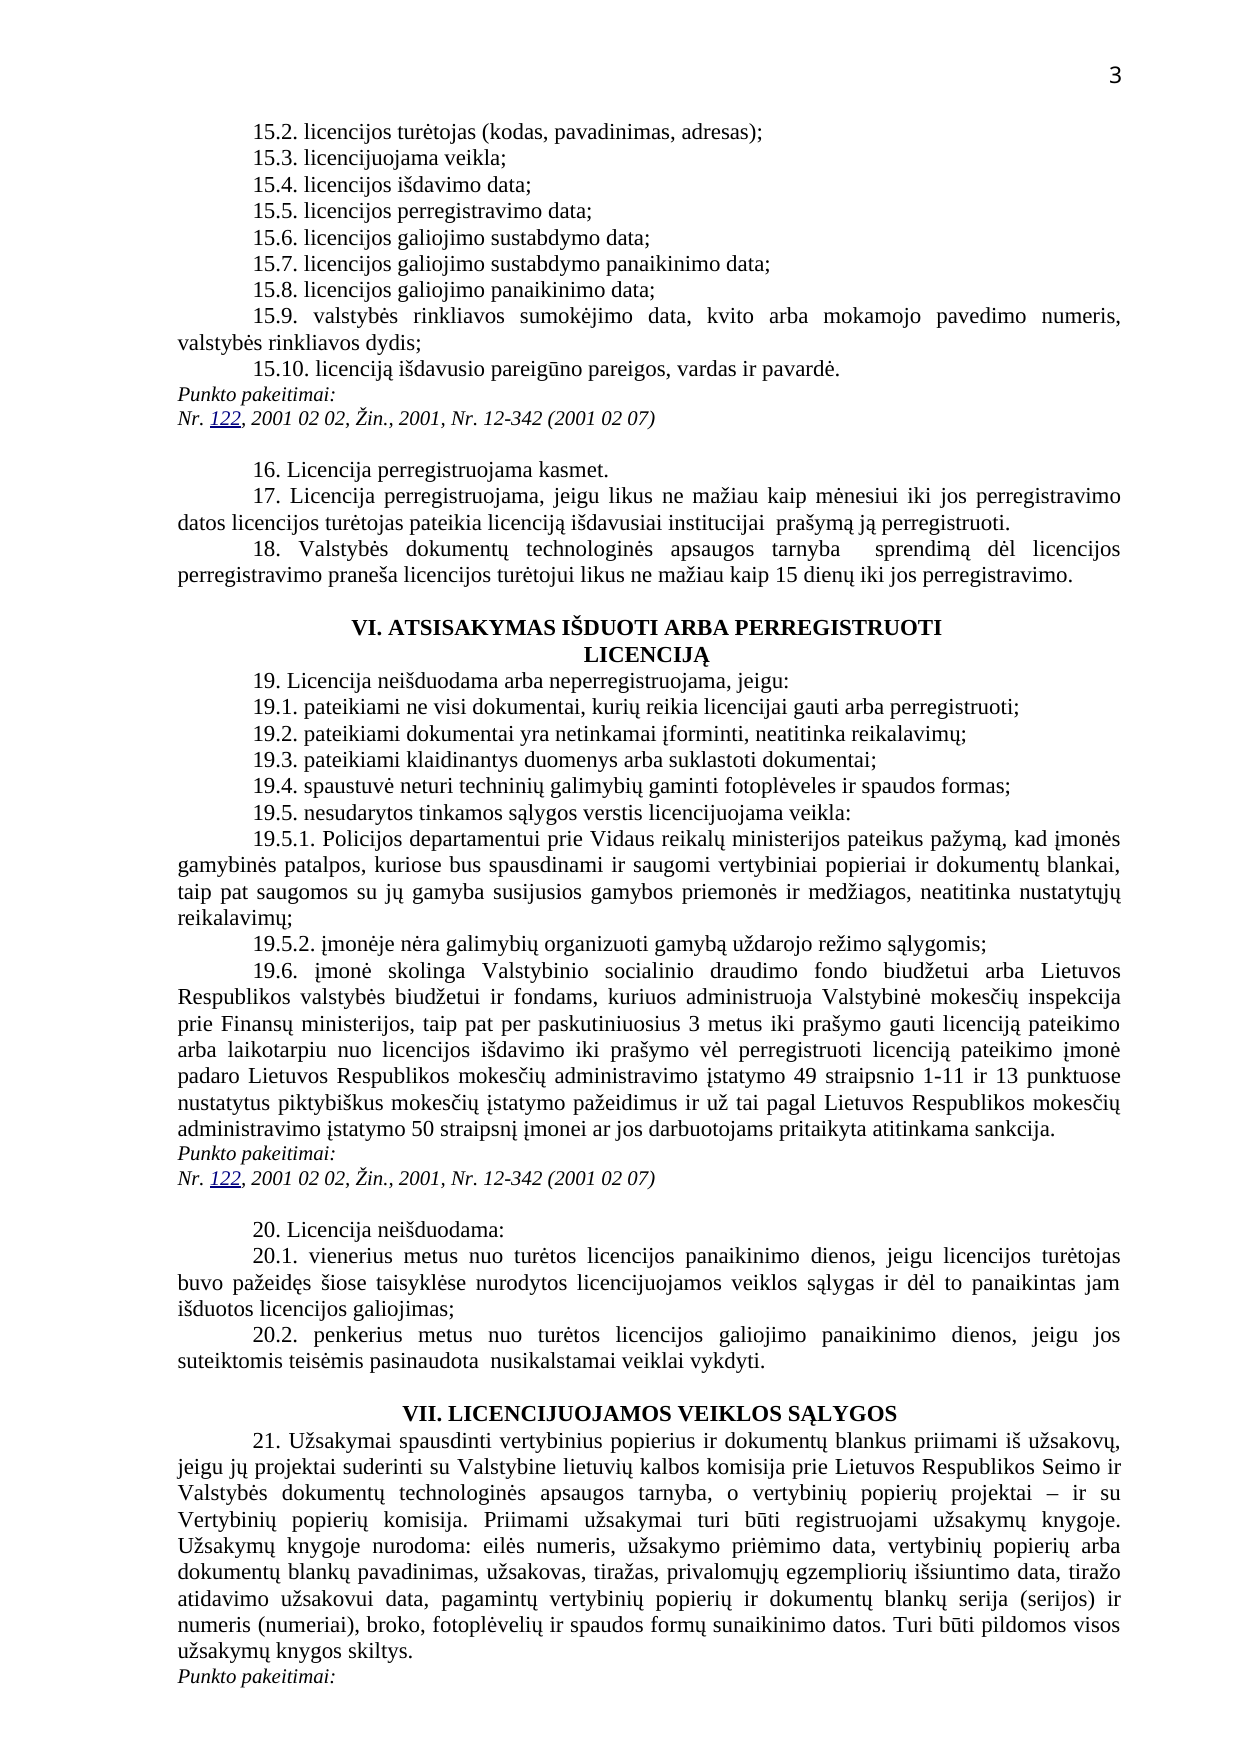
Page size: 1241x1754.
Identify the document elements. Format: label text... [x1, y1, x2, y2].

text 20.2. penkerius metus nuo turėtos licencijos galiojimo panaikinimo dienos, jeigu jos suteiktomis teisėmis pasinaudota nusikalstamai veiklai vykdyti. [177, 1321, 1122, 1374]
text Nr. 122, 2001 02 02, Žin., 2001, Nr. 12-342 (2001 02 07) [177, 406, 1122, 430]
text 15.2. licencijos turėtojas (kodas, pavadinimas, adresas); [177, 118, 1122, 144]
text 20. Licencija neišduodama: [177, 1216, 1122, 1242]
text 19.1. pateikiami ne visi dokumentai, kurių reikia licencijai gauti arba perregistruoti; [177, 693, 1122, 720]
text 19.5.1. Policijos departamentui prie Vidaus reikalų ministerijos pateikus pažymą, kad įmonės gamybinės patalpos, kuriose bus spausdinami ir saugomi vertybiniai popieriai ir dokumentų blankai, taip pat saugomos su jų gamyba susijusios gamybos priemonės ir medžiagos, neatitinka nustatytųjų reikalavimų; [177, 825, 1122, 931]
text 16. Licencija perregistruojama kasmet. [177, 456, 1122, 482]
text 15.6. licencijos galiojimo sustabdymo data; [177, 223, 1122, 250]
text 15.3. licencijuojama veikla; [177, 144, 1122, 171]
text 21. Užsakymai spausdinti vertybinius popierius ir dokumentų blankus priimami iš užsakovų, jeigu jų projektai suderinti su Valstybine lietuvių kalbos komisija prie Lietuvos Respublikos Seimo ir Valstybės dokumentų technologinės apsaugos tarnyba, o vertybinių popierių projektai – ir su Vertybinių popierių komisija. Priimami užsakymai turi būti registruojami užsakymų knygoje. Užsakymų knygoje nurodoma: eilės numeris, užsakymo priėmimo data, vertybinių popierių arba dokumentų blankų pavadinimas, užsakovas, tiražas, privalomųjų egzempliorių išsiuntimo data, tiražo atidavimo užsakovui data, pagamintų vertybinių popierių ir dokumentų blankų serija (serijos) ir numeris (numeriai), broko, fotoplėvelių ir spaudos formų sunaikinimo datos. Turi būti pildomos visos užsakymų knygos skiltys. [177, 1427, 1122, 1664]
text 19.4. spaustuvė neturi techninių galimybių gaminti fotoplėveles ir spaudos formas; [177, 772, 1122, 799]
text 19.3. pateikiami klaidinantys duomenys arba suklastoti dokumentai; [177, 746, 1122, 772]
text Punkto pakeitimai: [177, 1141, 1122, 1165]
text 17. Licencija perregistruojama, jeigu likus ne mažiau kaip mėnesiui iki jos perregistravimo datos licencijos turėtojas pateikia licenciją išdavusiai institucijai prašymą ją perregistruoti. [177, 482, 1122, 535]
text 15.7. licencijos galiojimo sustabdymo panaikinimo data; [177, 250, 1122, 276]
text 15.10. licenciją išdavusio pareigūno pareigos, vardas ir pavardė. [177, 355, 1122, 382]
text 19.6. įmonė skolinga Valstybinio socialinio draudimo fondo biudžetui arba Lietuvos Respublikos valstybės biudžetui ir fondams, kuriuos administruoja Valstybinė mokesčių inspekcija prie Finansų ministerijos, taip pat per paskutiniuosius 3 metus iki prašymo gauti licenciją pateikimo arba laikotarpiu nuo licencijos išdavimo iki prašymo vėl perregistruoti licenciją pateikimo įmonė padaro Lietuvos Respublikos mokesčių administravimo įstatymo 49 straipsnio 1-11 ir 13 punktuose nustatytus piktybiškus mokesčių įstatymo pažeidimus ir už tai pagal Lietuvos Respublikos mokesčių administravimo įstatymo 50 straipsnį įmonei ar jos darbuotojams pritaikyta atitinkama sankcija. [177, 957, 1122, 1141]
text 18. Valstybės dokumentų technologinės apsaugos tarnyba sprendimą dėl licencijos perregistravimo praneša licencijos turėtojui likus ne mažiau kaip 15 dienų iki jos perregistravimo. [177, 535, 1122, 588]
subtitle VII. Licencijuojamos veiklos sąlygos [177, 1400, 1122, 1427]
text 20.1. vienerius metus nuo turėtos licencijos panaikinimo dienos, jeigu licencijos turėtojas buvo pažeidęs šiose taisyklėse nurodytos licencijuojamos veiklos sąlygas ir dėl to panaikintas jam išduotos licencijos galiojimas; [177, 1242, 1122, 1321]
text Punkto pakeitimai: [177, 382, 1122, 406]
text 19.5. nesudarytos tinkamos sąlygos verstis licencijuojama veikla: [177, 799, 1122, 825]
subtitle VI. Atsisakymas išduoti arba perregistruoti licenciją [177, 614, 1122, 667]
text 15.4. licencijos išdavimo data; [177, 171, 1122, 197]
text 19.5.2. įmonėje nėra galimybių organizuoti gamybą uždarojo režimo sąlygomis; [177, 931, 1122, 957]
text 15.9. valstybės rinkliavos sumokėjimo data, kvito arba mokamojo pavedimo numeris, valstybės rinkliavos dydis; [177, 303, 1122, 355]
text Nr. 122, 2001 02 02, Žin., 2001, Nr. 12-342 (2001 02 07) [177, 1165, 1122, 1189]
text Punkto pakeitimai: [177, 1664, 1122, 1688]
text 15.5. licencijos perregistravimo data; [177, 197, 1122, 223]
text 15.8. licencijos galiojimo panaikinimo data; [177, 276, 1122, 303]
text 19.2. pateikiami dokumentai yra netinkamai įforminti, neatitinka reikalavimų; [177, 720, 1122, 746]
text 19. Licencija neišduodama arba neperregistruojama, jeigu: [177, 667, 1122, 693]
